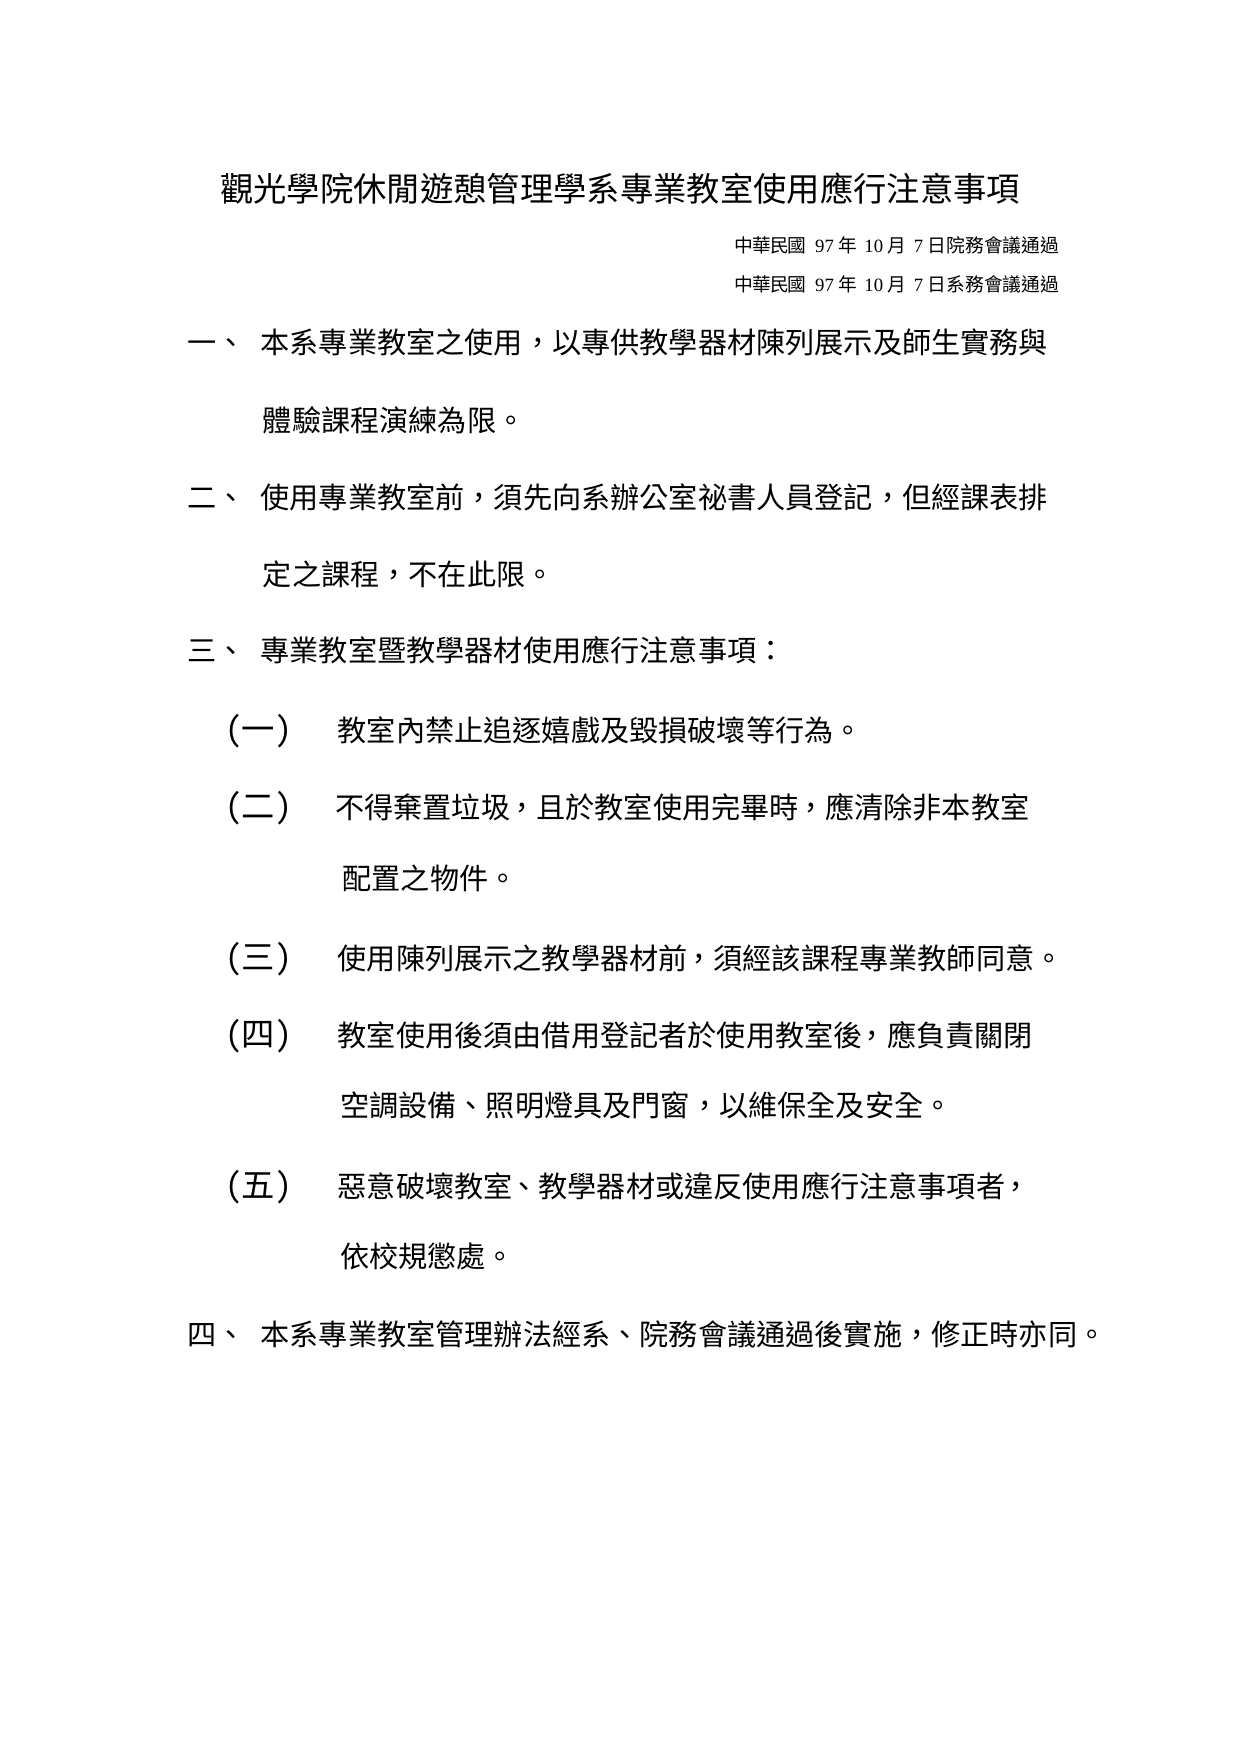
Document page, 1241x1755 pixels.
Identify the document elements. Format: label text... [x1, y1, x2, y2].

text 四、 本系專業教室管理辦法經系、院務會議通過後實施，修正時亦同。 [187, 1312, 1107, 1354]
text 中華民國 97 年 10 月 7 日系務會議通過 [734, 269, 1107, 296]
text 中華民國 97 年 10 月 7 日院務會議通過 [734, 231, 1107, 258]
text 觀光學院休閒遊憩管理學系專業教室使用應行注意事項 [220, 162, 1107, 211]
text 三、 專業教室暨教學器材使用應行注意事項： [187, 629, 1107, 670]
text (三) 使用陳列展示之教學器材前，須經該課程專業教師同意。 [225, 931, 1107, 979]
text (二) 不得棄置垃圾，且於教室使用完畢時，應清除非本教室配置之物件。 [225, 779, 1053, 897]
text (四) 教室使用後須由借用登記者於使用教室後，應負責關閉空調設備、照明燈具及門窗，以維保全及安全。 [225, 1007, 1053, 1125]
text (一) 教室內禁止追逐嬉戲及毀損破壞等行為。 [225, 703, 1107, 751]
text 一、 本系專業教室之使用，以專供教學器材陳列展示及師生實務與體驗課程演練為限。 [187, 320, 1051, 439]
text (五) 惡意破壞教室、教學器材或違反使用應行注意事項者，依校規懲處。 [225, 1158, 1054, 1276]
text 二、 使用專業教室前，須先向系辦公室祕書人員登記，但經課表排定之課程，不在此限。 [187, 474, 1051, 594]
